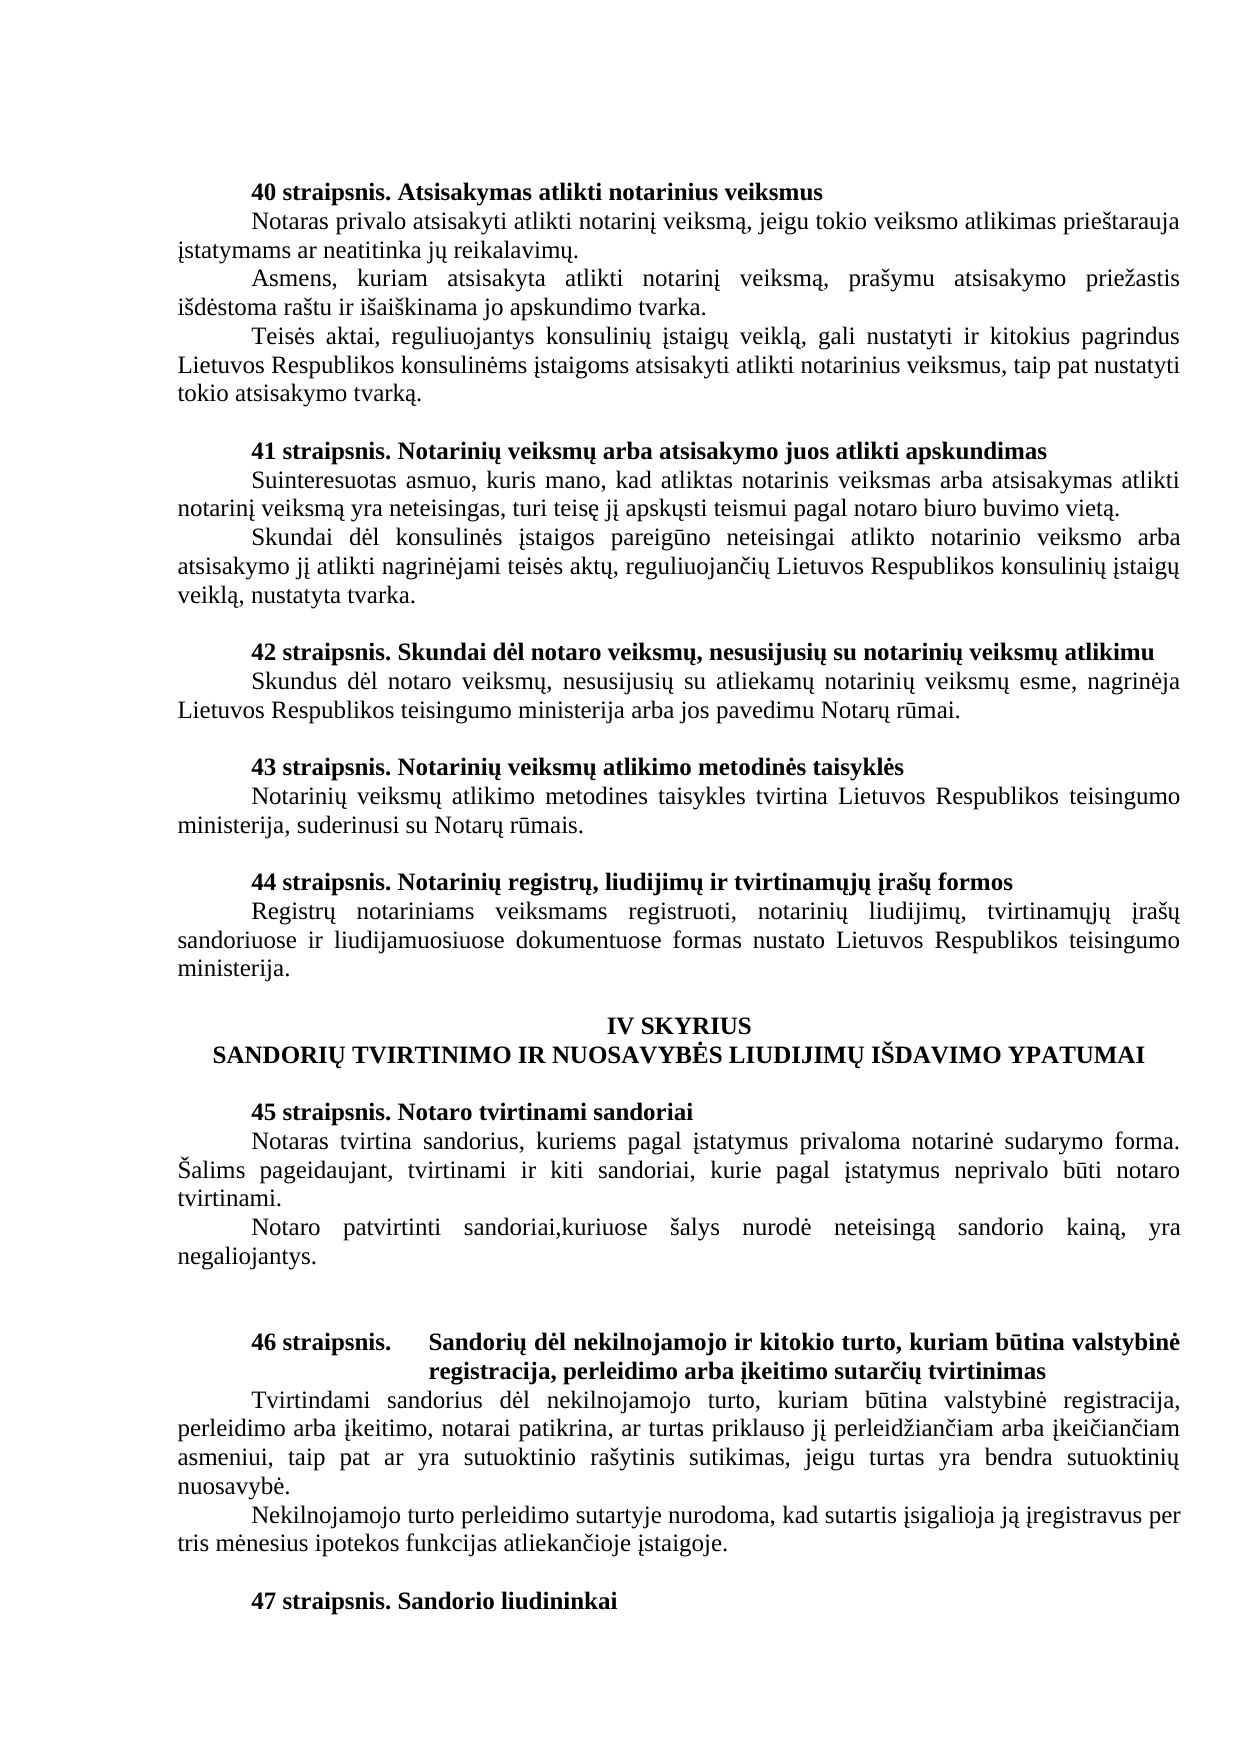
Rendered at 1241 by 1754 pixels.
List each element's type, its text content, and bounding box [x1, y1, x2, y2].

text Skundai dėl konsulinės įstaigos pareigūno neteisingai atlikto notarinio veiksmo arba atsisakymo jį atlikti nagrinėjami teisės aktų, reguliuojančių Lietuvos Respublikos konsulinių įstaigų veiklą, nustatyta tvarka. [177, 522, 1181, 608]
text 41 straipsnis. Notarinių veiksmų arba atsisakymo juos atlikti apskundimas [177, 436, 1181, 465]
text Tvirtindami sandorius dėl nekilnojamojo turto, kuriam būtina valstybinė registracija, perleidimo arba įkeitimo, notarai patikrina, ar turtas priklauso jį perleidžiančiam arba įkeičiančiam asmeniui, taip pat ar yra sutuoktinio rašytinis sutikimas, jeigu turtas yra bendra sutuoktinių nuosavybė. [177, 1385, 1181, 1500]
text Skundus dėl notaro veiksmų, nesusijusių su atliekamų notarinių veiksmų esme, nagrinėja Lietuvos Respublikos teisingumo ministerija arba jos pavedimu Notarų rūmai. [177, 666, 1181, 723]
text Teisės aktai, reguliuojantys konsulinių įstaigų veiklą, gali nustatyti ir kitokius pagrindus Lietuvos Respublikos konsulinėms įstaigoms atsisakyti atlikti notarinius veiksmus, taip pat nustatyti tokio atsisakymo tvarką. [177, 321, 1181, 407]
text SANDORIŲ TVIRTINIMO IR NUOSAVYBĖS LIUDIJIMŲ IŠDAVIMO YPATUMAI [177, 1040, 1181, 1068]
text 46 straipsnis. Sandorių dėl nekilnojamojo ir kitokio turto, kuriam būtina valstybinė registracija, perleidimo arba įkeitimo sutarčių tvirtinimas [251, 1327, 1181, 1385]
text Notaras privalo atsisakyti atlikti notarinį veiksmą, jeigu tokio veiksmo atlikimas prieštarauja įstatymams ar neatitinka jų reikalavimų. [177, 206, 1181, 263]
text 43 straipsnis. Notarinių veiksmų atlikimo metodinės taisyklės [177, 752, 1181, 781]
text Notarinių veiksmų atlikimo metodines taisykles tvirtina Lietuvos Respublikos teisingumo ministerija, suderinusi su Notarų rūmais. [177, 781, 1181, 838]
text 40 straipsnis. Atsisakymas atlikti notarinius veiksmus [177, 177, 1181, 206]
text 42 straipsnis. Skundai dėl notaro veiksmų, nesusijusių su notarinių veiksmų atlikimu [177, 637, 1181, 666]
text IV SKYRIUS [177, 1011, 1181, 1040]
text Notaro patvirtinti sandoriai,kuriuose šalys nurodė neteisingą sandorio kainą, yra negaliojantys. [177, 1212, 1181, 1270]
text 45 straipsnis. Notaro tvirtinami sandoriai [177, 1097, 1181, 1126]
text Notaras tvirtina sandorius, kuriems pagal įstatymus privaloma notarinė sudarymo forma. Šalims pageidaujant, tvirtinami ir kiti sandoriai, kurie pagal įstatymus neprivalo būti notaro tvirtinami. [177, 1126, 1181, 1212]
text Suinteresuotas asmuo, kuris mano, kad atliktas notarinis veiksmas arba atsisakymas atlikti notarinį veiksmą yra neteisingas, turi teisę jį apskųsti teismui pagal notaro biuro buvimo vietą. [177, 465, 1181, 522]
text 47 straipsnis. Sandorio liudininkai [177, 1586, 1181, 1615]
text Nekilnojamojo turto perleidimo sutartyje nurodoma, kad sutartis įsigalioja ją įregistravus per tris mėnesius ipotekos funkcijas atliekančioje įstaigoje. [177, 1500, 1181, 1557]
text Asmens, kuriam atsisakyta atlikti notarinį veiksmą, prašymu atsisakymo priežastis išdėstoma raštu ir išaiškinama jo apskundimo tvarka. [177, 263, 1181, 321]
text Registrų notariniams veiksmams registruoti, notarinių liudijimų, tvirtinamųjų įrašų sandoriuose ir liudijamuosiuose dokumentuose formas nustato Lietuvos Respublikos teisingumo ministerija. [177, 896, 1181, 982]
text 44 straipsnis. Notarinių registrų, liudijimų ir tvirtinamųjų įrašų formos [177, 867, 1181, 896]
